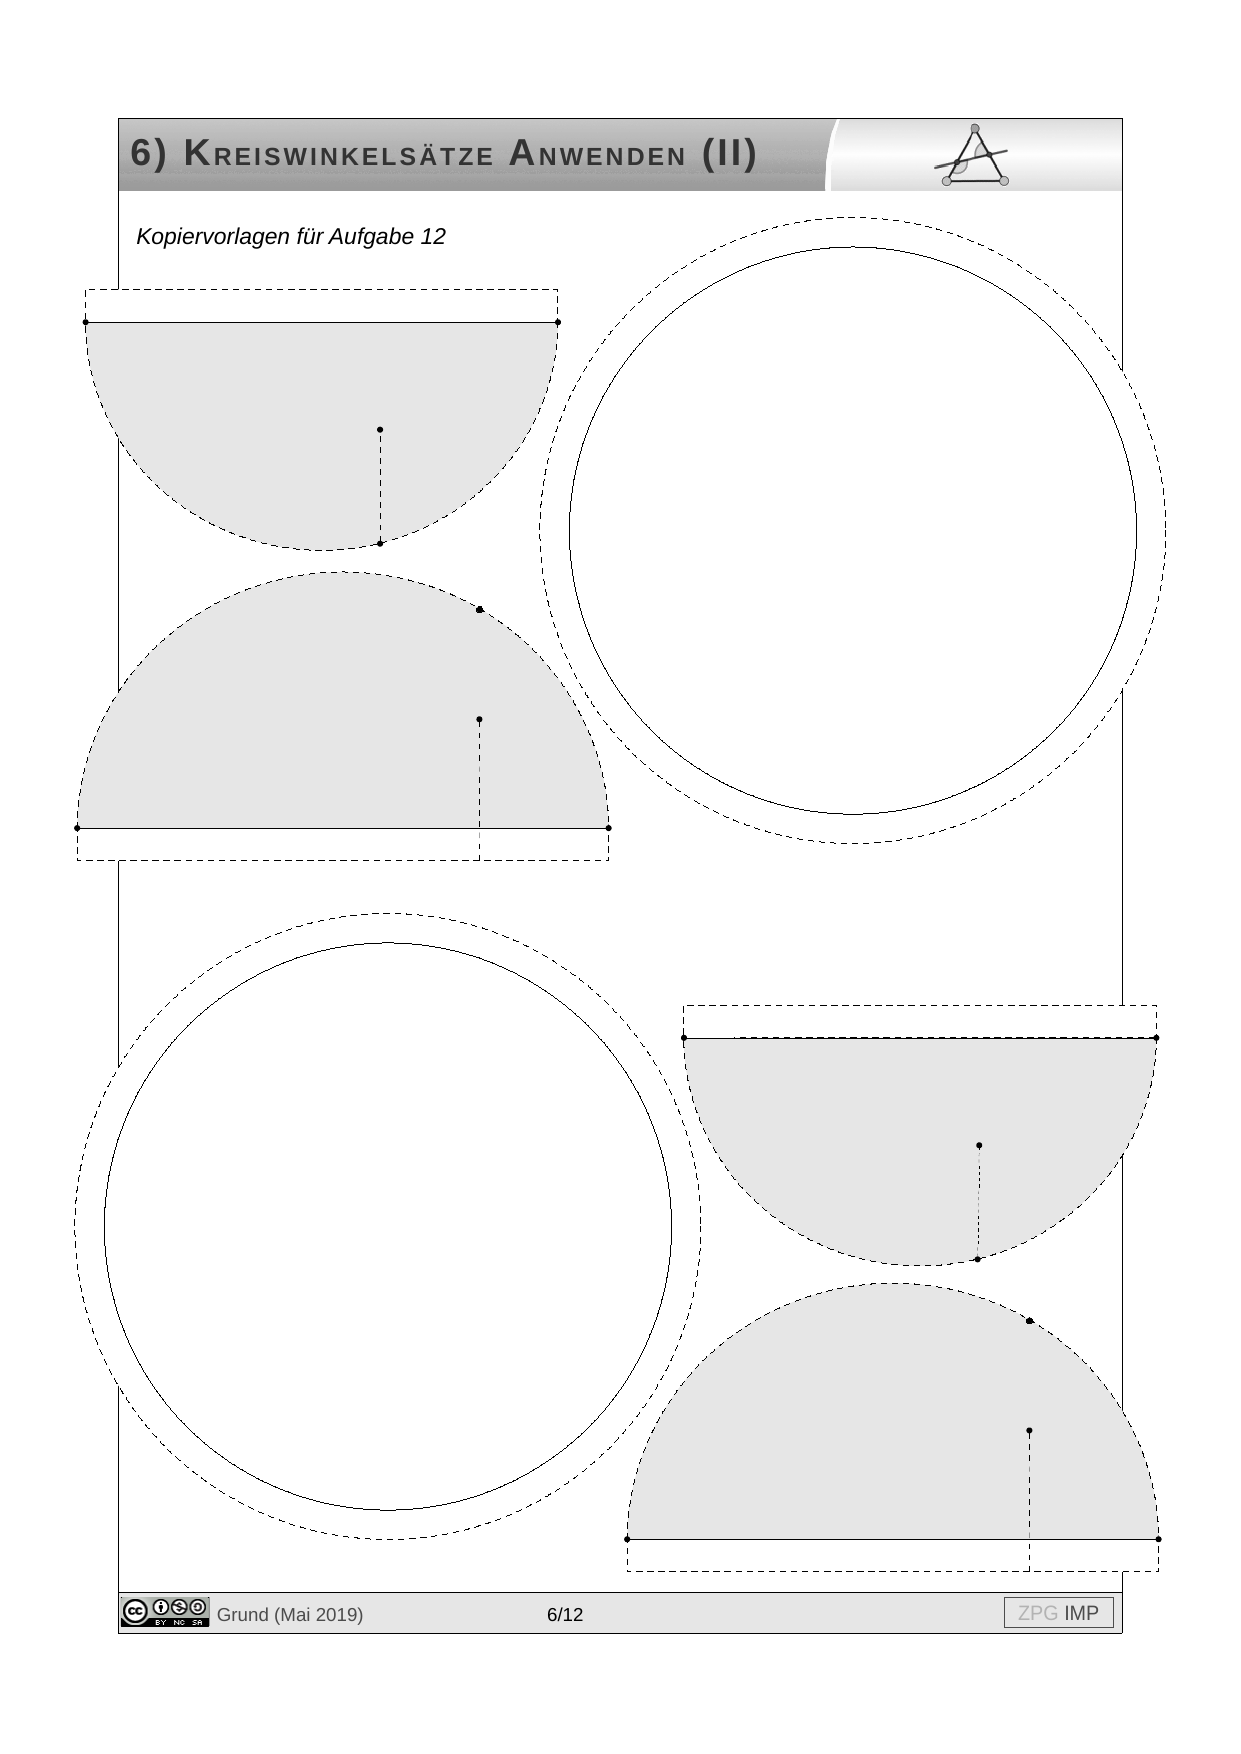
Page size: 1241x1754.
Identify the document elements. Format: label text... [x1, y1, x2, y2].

picture [119, 119, 1122, 191]
picture [120, 1597, 210, 1627]
text Kopiervorlagen für Aufgabe 12 [136, 197, 1122, 276]
